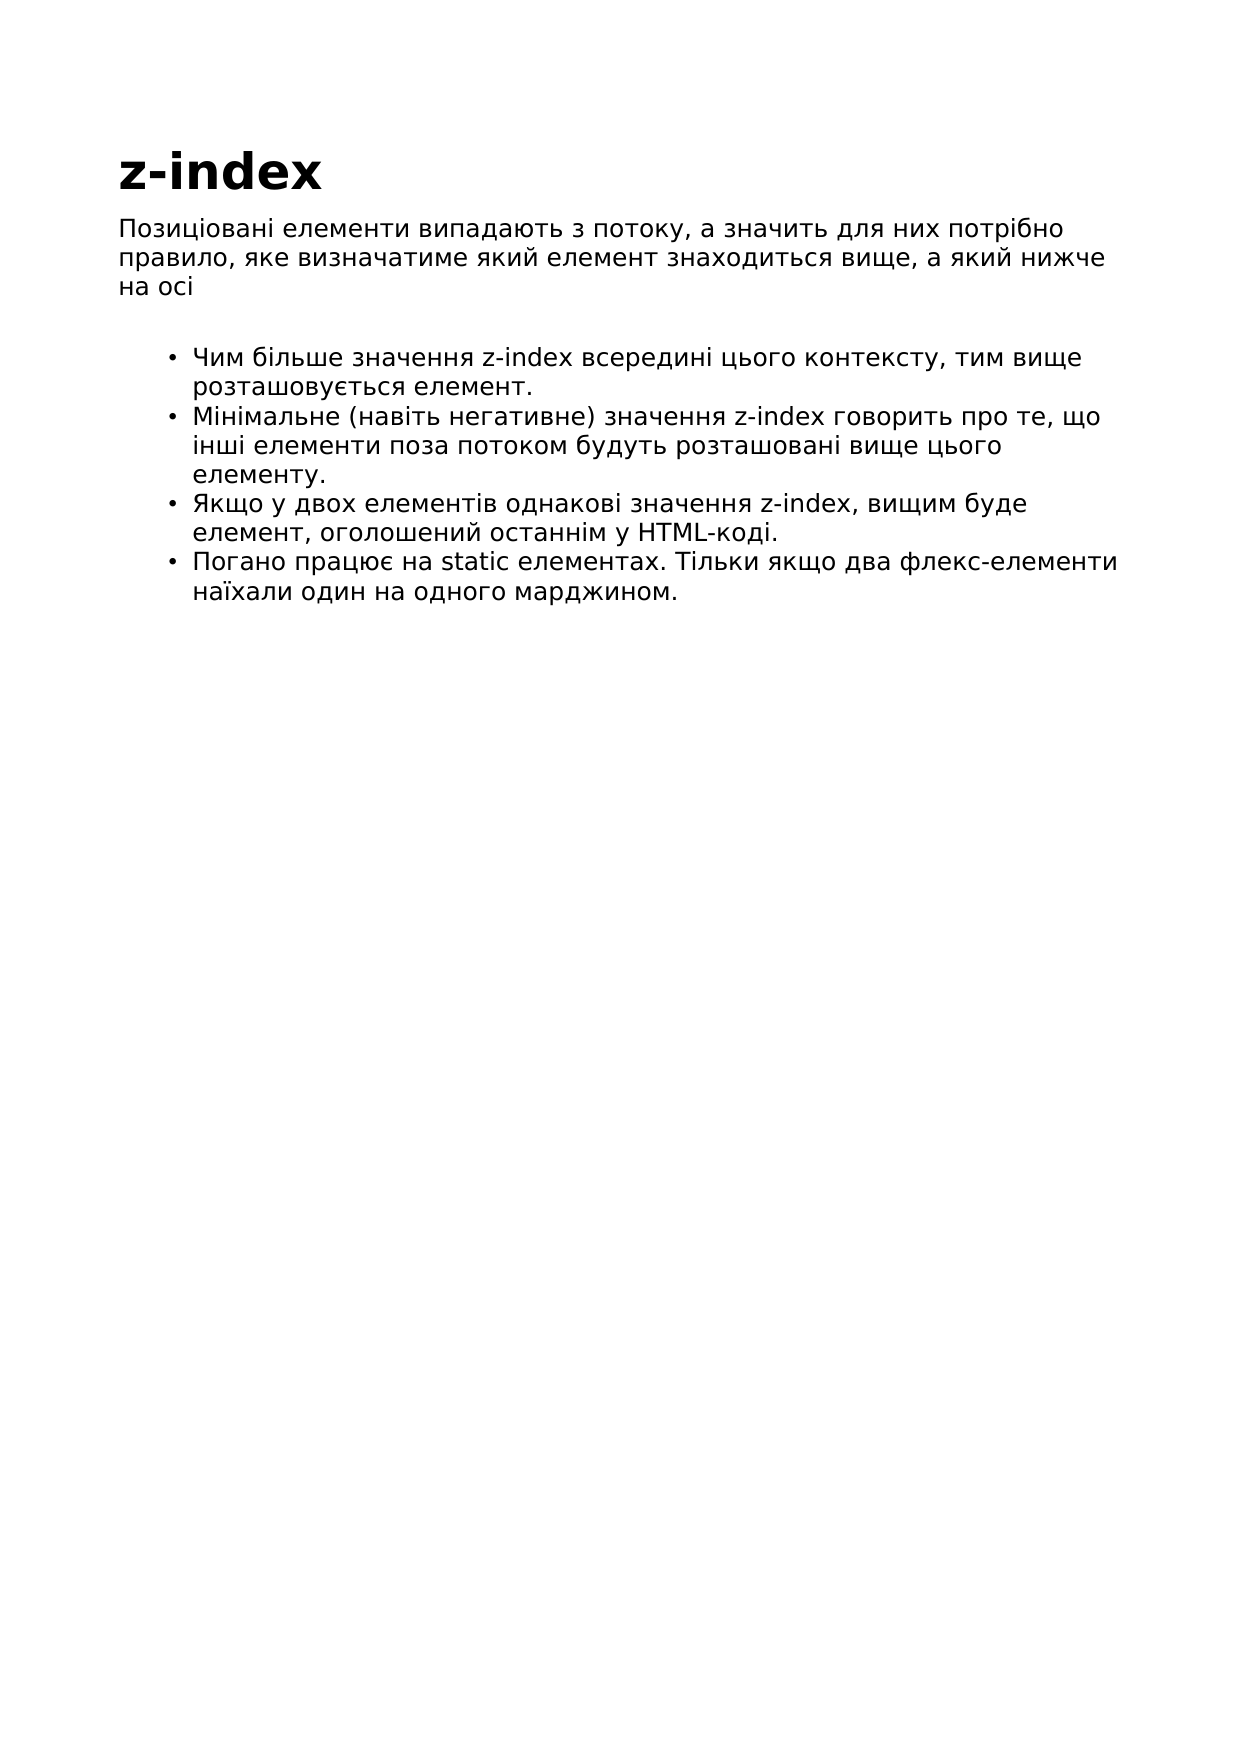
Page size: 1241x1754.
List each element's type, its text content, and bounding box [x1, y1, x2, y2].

list Якщо у двох елементів однакові значення z-index, вищим буде елемент, оголошений останнім у HTML-коді. [177, 489, 1122, 547]
subtitle z-index [118, 143, 1122, 201]
list Мінімальне (навіть негативне) значення z-index говорить про те, що інші елементи поза потоком будуть розташовані вище цього елементу. [177, 402, 1122, 489]
list Чим більше значення z-index всередині цього контексту, тим вище розташовується елемент. [177, 343, 1122, 402]
list Погано працює на static елементах. Тільки якщо два флекс-елементи наїхали один на одного марджином. [177, 547, 1122, 606]
text Позиціовані елементи випадають з потоку, а значить для них потрібно правило, яке визначатиме який елемент знаходиться вище, а який нижче на осі [118, 214, 1122, 301]
